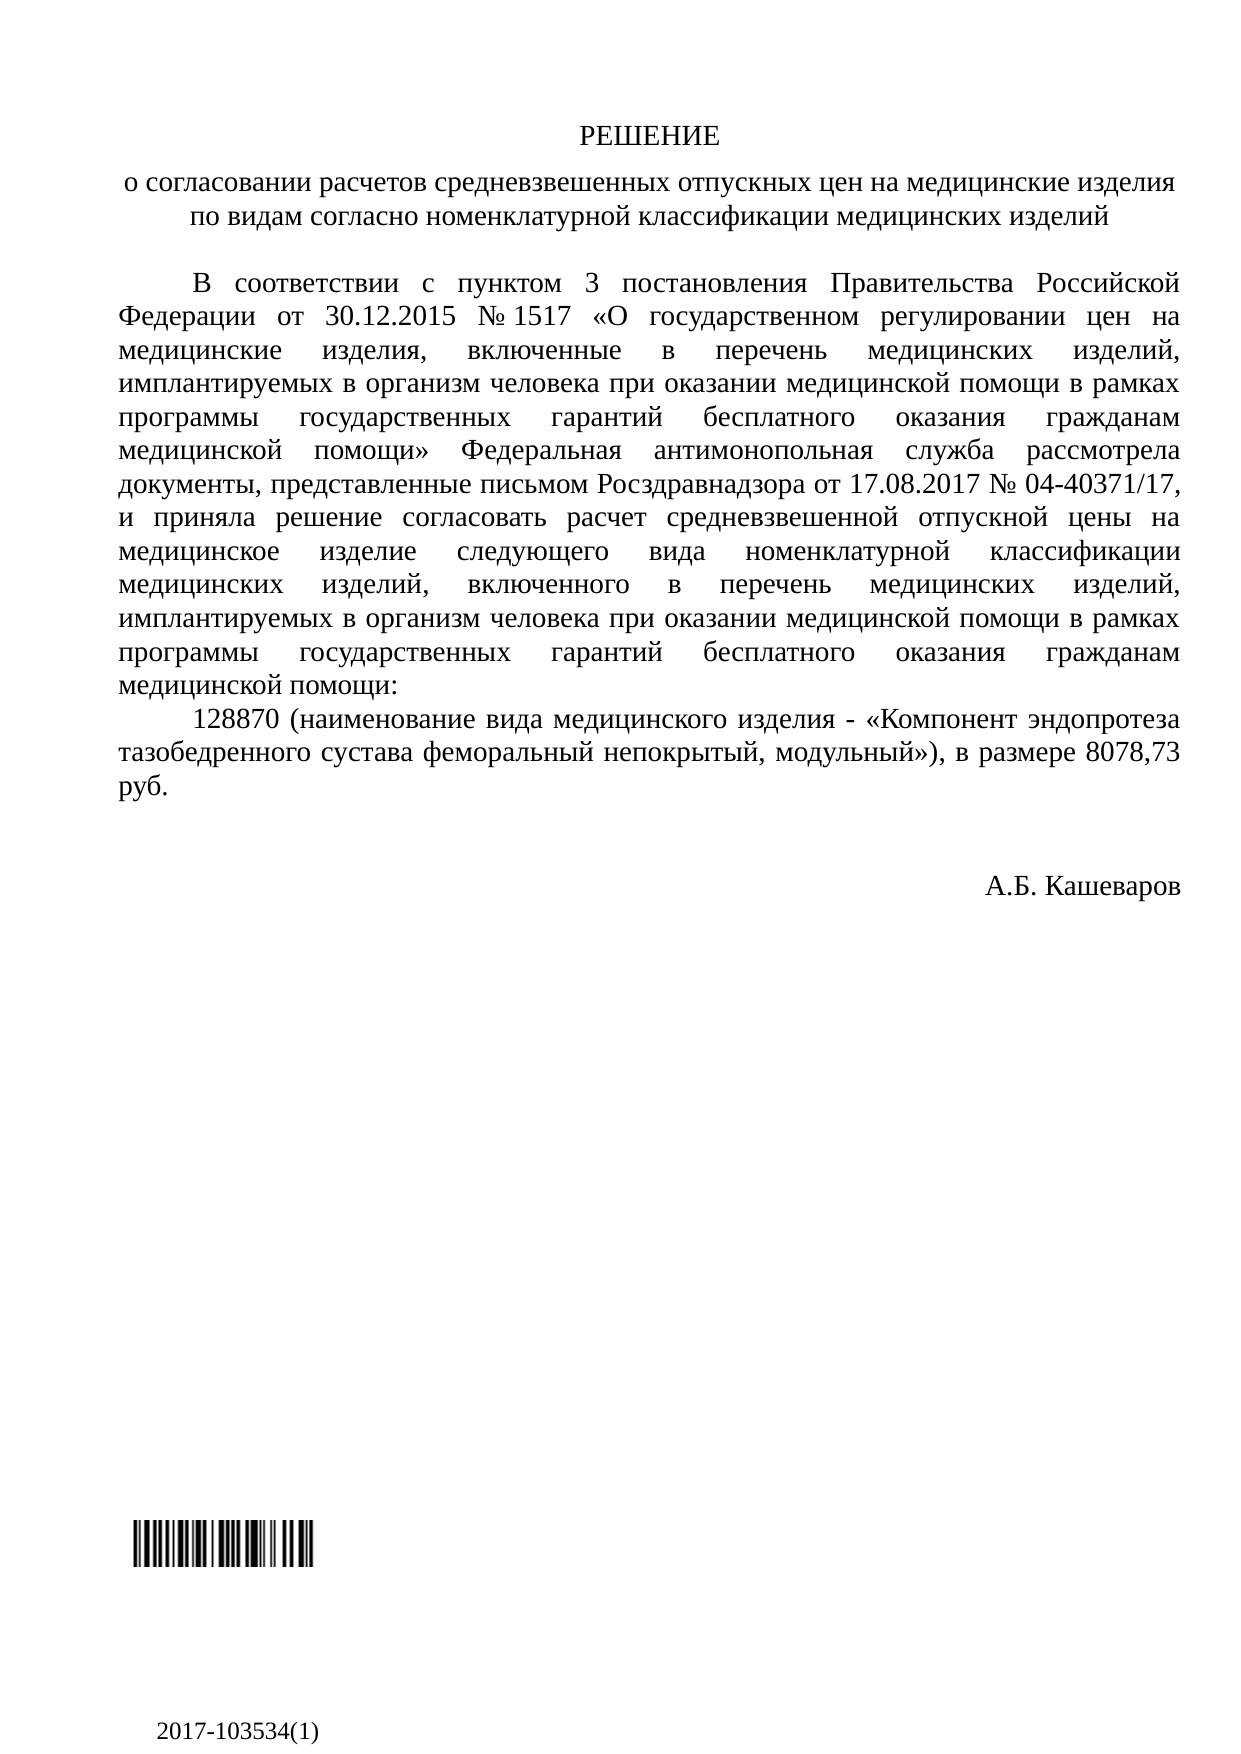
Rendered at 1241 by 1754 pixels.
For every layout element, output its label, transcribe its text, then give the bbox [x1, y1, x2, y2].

text В соответствии с пунктом 3 постановления Правительства Российской Федерации от 30.12.2015 № 1517 «О государственном регулировании цен на медицинские изделия, включенные в перечень медицинских изделий, имплантируемых в организм человека при оказании медицинской помощи в рамках программы государственных гарантий бесплатного оказания гражданам медицинской помощи» Федеральная антимонопольная служба рассмотрела документы, представленные письмом Росздравнадзора от 17.08.2017 № 04-40371/17, и приняла решение согласовать расчет средневзвешенной отпускной цены на медицинское изделие следующего вида номенклатурной классификации медицинских изделий, включенного в перечень медицинских изделий, имплантируемых в организм человека при оказании медицинской помощи в рамках программы государственных гарантий бесплатного оказания гражданам медицинской помощи: [118, 265, 1181, 701]
text 128870 (наименование вида медицинского изделия - «Компонент эндопротеза тазобедренного сустава феморальный непокрытый, модульный»), в размере 8078,73 руб. [118, 701, 1181, 801]
picture [118, 1520, 331, 1567]
text о согласовании расчетов средневзвешенных отпускных цен на медицинские изделия по видам согласно номенклатурной классификации медицинских изделий [118, 164, 1181, 231]
